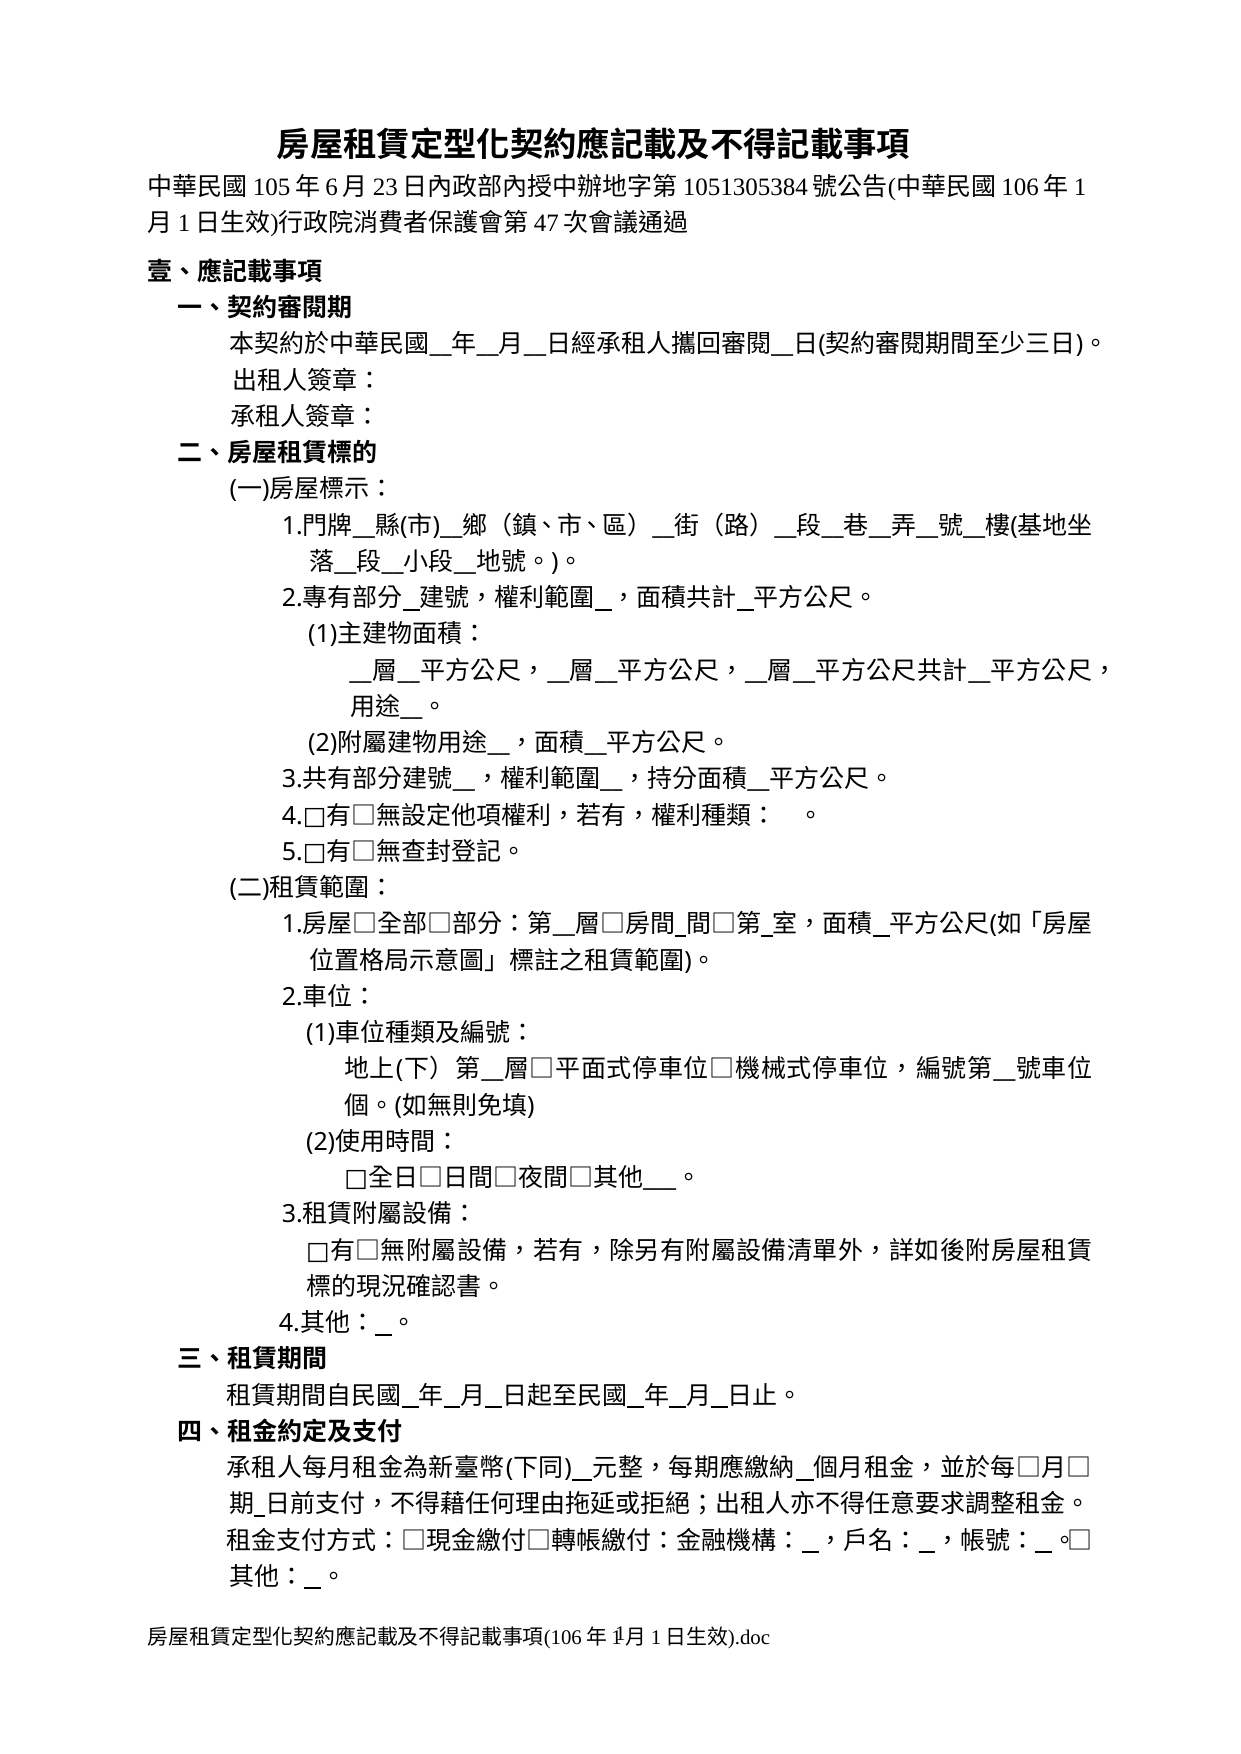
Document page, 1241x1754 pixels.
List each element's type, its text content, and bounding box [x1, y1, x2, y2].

text 中華民國105年6月23日內政部內授中辦地字第1051305384號公告(中華民國106年1月1日生效)行政院消費者保護會第47次會議通過 [148, 166, 1092, 239]
text 出租人簽章： [232, 360, 1092, 396]
text 四、租金約定及支付 [177, 1411, 1092, 1448]
text 4.其他： 。 [178, 1303, 1092, 1339]
text 本契約於中華民國__年__月__日經承租人攜回審閱__日(契約審閱期間至少三日)。 [229, 324, 1092, 360]
text (1)主建物面積： [280, 614, 1092, 650]
text 2.專有部分 建號，權利範圍 ，面積共計 平方公尺。 [282, 578, 1092, 614]
text 3.共有部分建號__，權利範圍__，持分面積__平方公尺。 [282, 759, 1092, 795]
text (2)附屬建物用途__，面積__平方公尺。 [280, 723, 1092, 759]
text (1)車位種類及編號： [178, 1013, 1092, 1049]
text 3.租賃附屬設備： [282, 1194, 1092, 1230]
text 承租人每月租金為新臺幣(下同) 元整，每期應繳納 個月租金，並於每□月□期 日前支付，不得藉任何理由拖延或拒絕；出租人亦不得任意要求調整租金。 [226, 1448, 1092, 1520]
text 2.車位： [282, 976, 1092, 1013]
text 二、房屋租賃標的 [177, 433, 1092, 469]
text □全日□日間□夜間□其他___。 [344, 1158, 1092, 1194]
text 4.□有□無設定他項權利，若有，權利種類： 。 [282, 795, 1092, 831]
text 地上(下）第__層□平面式停車位□機械式停車位，編號第__號車位 個。(如無則免填) [344, 1049, 1092, 1121]
text 5.□有□無查封登記。 [282, 831, 1092, 868]
text 壹、應記載事項 [147, 251, 1092, 288]
text 租金支付方式：□現金繳付□轉帳繳付：金融機構： ，戶名： ，帳號： 。□其他： 。 [226, 1520, 1092, 1593]
text 1.房屋□全部□部分：第__層□房間 間□第 室，面積 平方公尺(如「房屋位置格局示意圖」標註之租賃範圍)。 [282, 904, 1092, 976]
text 承租人簽章： [196, 396, 1092, 433]
text 三、租賃期間 [177, 1339, 1092, 1375]
text 1.門牌__縣(市)__鄉（鎮、市、區）__街（路）__段__巷__弄__號__樓(基地坐落__段__小段__地號。)。 [282, 505, 1092, 578]
text 房屋租賃定型化契約應記載及不得記載事項 [94, 118, 1092, 166]
text (一)房屋標示： [229, 469, 1092, 505]
text 一、契約審閱期 [177, 288, 1092, 324]
text □有□無附屬設備，若有，除另有附屬設備清單外，詳如後附房屋租賃標的現況確認書。 [306, 1230, 1092, 1303]
text (二)租賃範圍： [229, 868, 1092, 904]
text 租賃期間自民國 年 月 日起至民國 年 月 日止。 [226, 1375, 1092, 1411]
text (2)使用時間： [178, 1121, 1092, 1158]
text __層__平方公尺，__層__平方公尺，__層__平方公尺共計__平方公尺，用途__。 [349, 650, 1092, 723]
